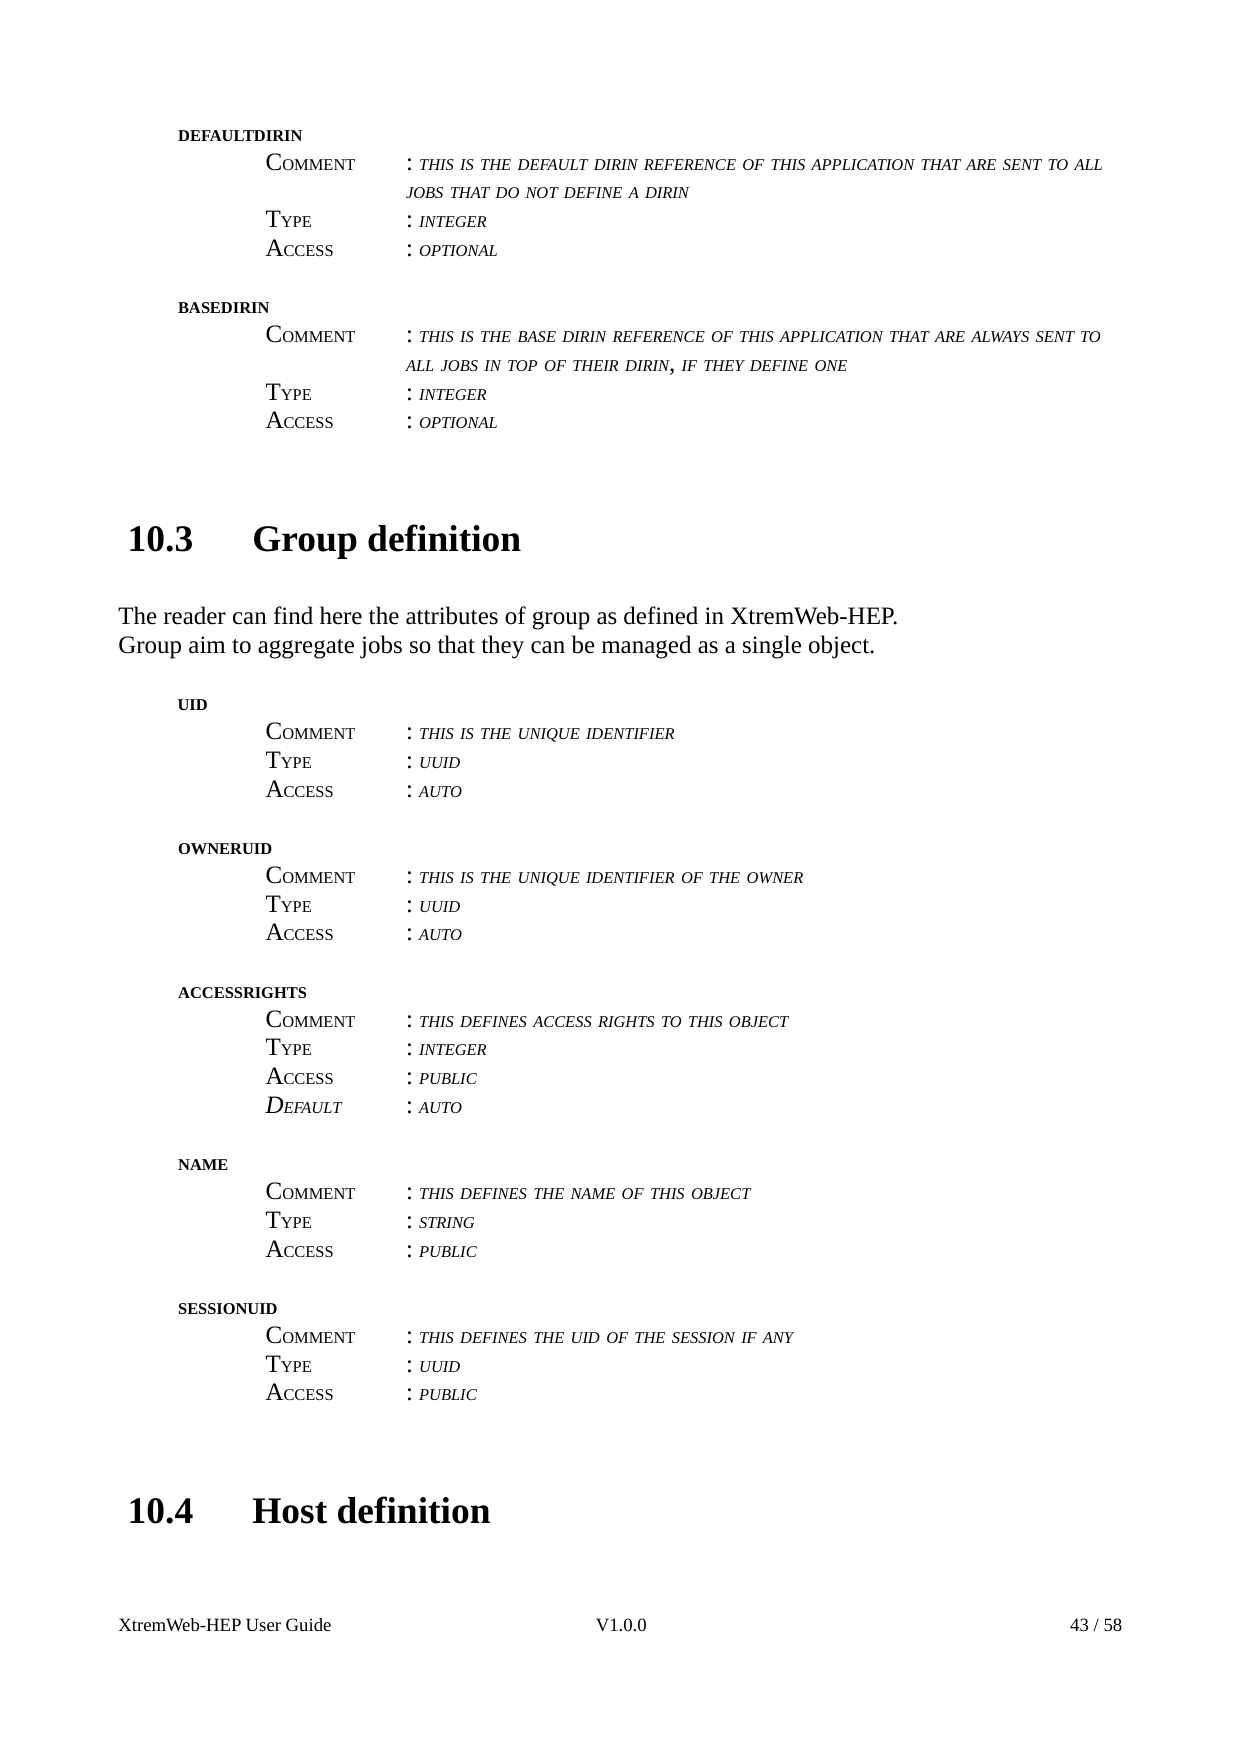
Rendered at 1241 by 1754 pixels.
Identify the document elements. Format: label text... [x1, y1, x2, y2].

subtitle Host definition [118, 1489, 1122, 1532]
text accessrights [178, 975, 1122, 1004]
text sessionuid [178, 1291, 1122, 1320]
text Type : integer [265, 1032, 1122, 1061]
text Access : auto [265, 774, 1122, 802]
text basedirin [178, 291, 1122, 319]
text name [178, 1147, 1122, 1176]
text Type : uuid [265, 1349, 1122, 1377]
text Access : public [265, 1061, 1122, 1090]
text Comment : this is the unique identifier of the owner [265, 860, 1122, 889]
text Type : integer [265, 377, 1122, 406]
text Comment : this is the unique identifier [265, 716, 1122, 745]
text Access : public [265, 1377, 1122, 1406]
text Type : uuid [265, 889, 1122, 917]
text Default : auto [265, 1090, 1122, 1119]
text uid [177, 687, 1122, 716]
text owneruid [178, 831, 1122, 860]
text Access : public [265, 1234, 1122, 1262]
text Comment : this defines access rights to this object [265, 1004, 1122, 1032]
text Type : integer [265, 204, 1122, 233]
text Comment : this defines the uid of the session if any [265, 1320, 1122, 1349]
text Access : auto [265, 917, 1122, 946]
text Type : string [265, 1205, 1122, 1234]
text Access : optional [265, 406, 1122, 434]
text Access : optional [265, 233, 1122, 262]
text The reader can find here the attributes of group as defined in XtremWeb-HEP. [118, 601, 1122, 630]
text defaultdirin [178, 118, 1122, 147]
text Comment : this is the base dirin reference of this application that are always sent to all jobs in top of their dirin, if they define one [265, 319, 1122, 377]
text Comment : this is the default dirin reference of this application that are sent to all jobs that do not define a dirin [265, 147, 1122, 204]
text Comment : this defines the name of this object [265, 1176, 1122, 1205]
text Type : uuid [265, 745, 1122, 774]
subtitle Group definition [118, 517, 1122, 560]
text Group aim to aggregate jobs so that they can be managed as a single object. [118, 630, 1122, 659]
